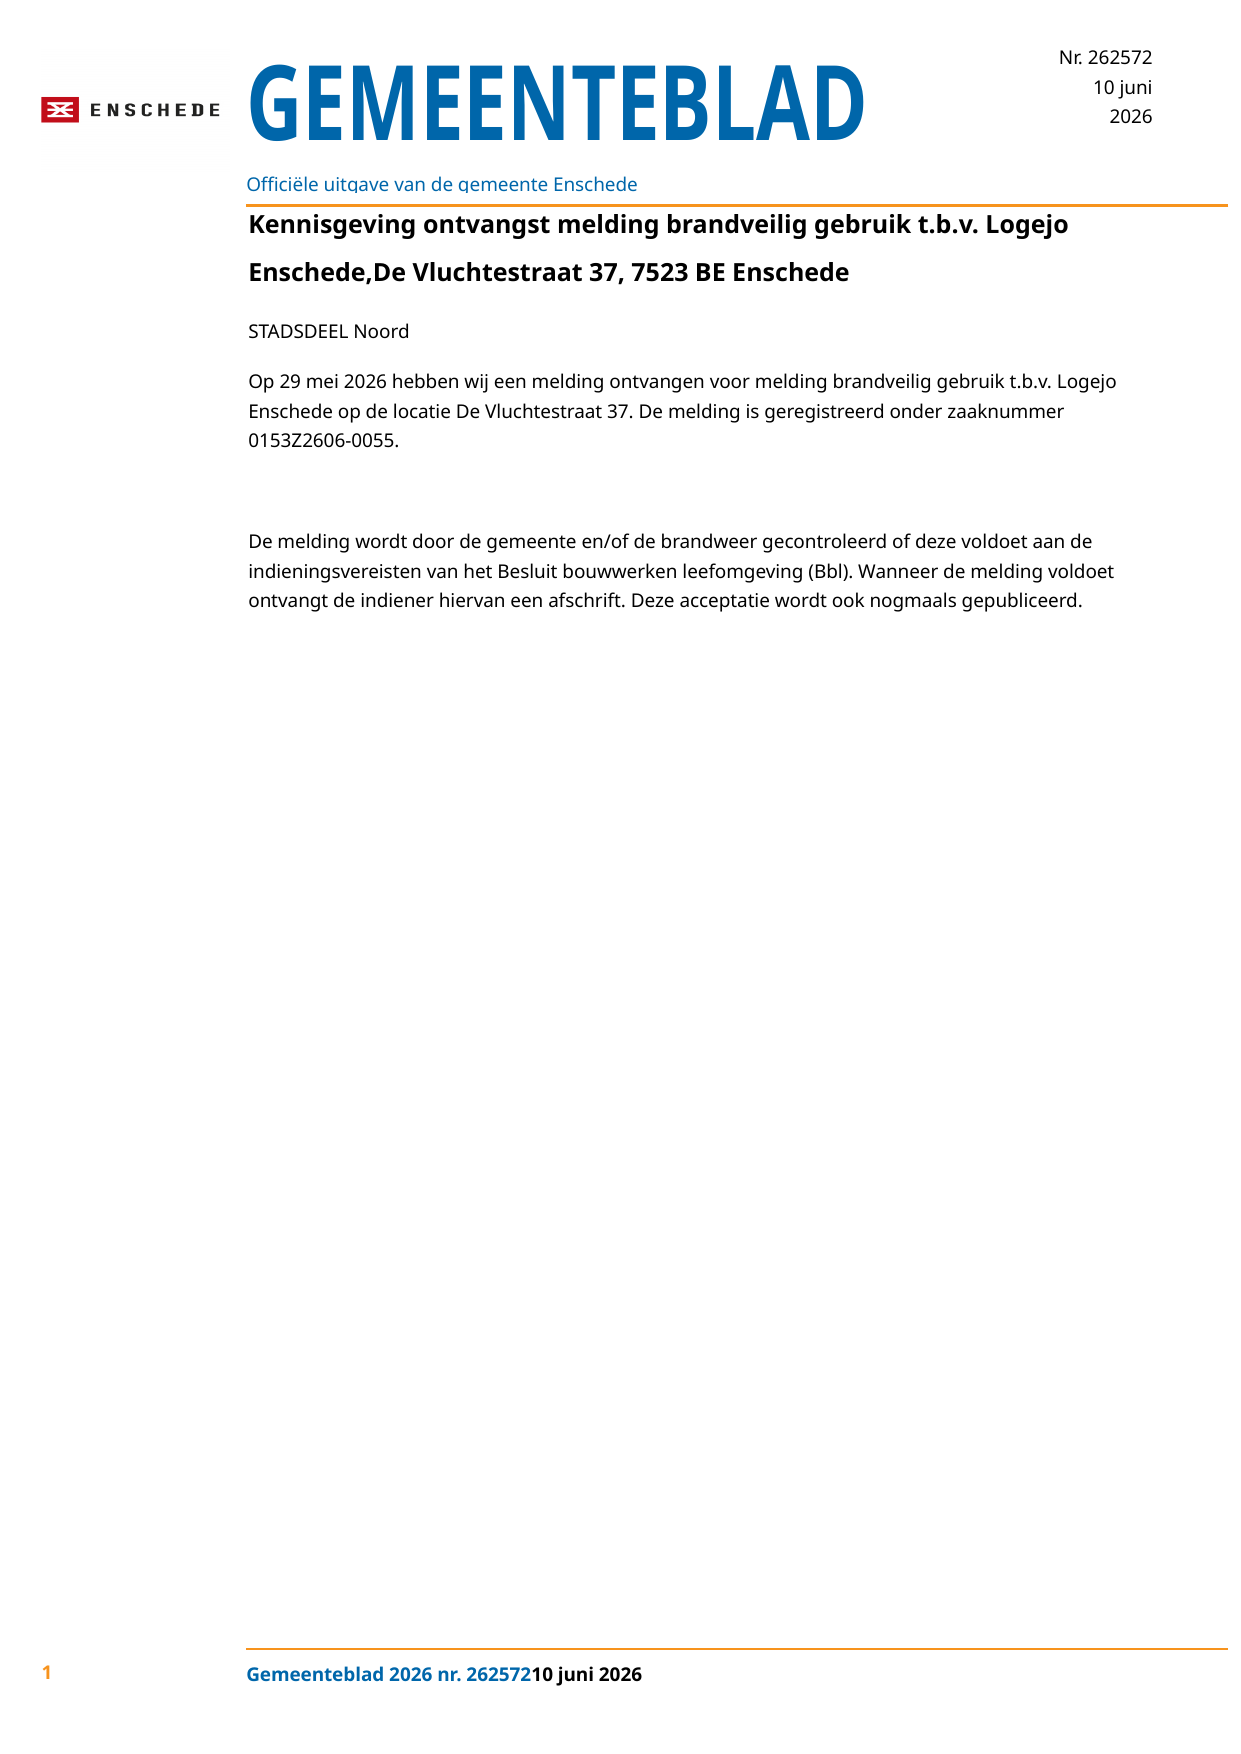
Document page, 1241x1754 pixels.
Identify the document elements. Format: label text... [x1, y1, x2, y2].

text Kennisgeving ontvangst melding brandveilig gebruik t.b.v. Logejo Enschede,De Vluchtestraat 37, 7523 BE Enschede [248, 207, 1152, 288]
text De melding wordt door de gemeente en/of de brandweer gecontroleerd of deze voldoet aan de indieningsvereisten van het Besluit bouwwerken leefomgeving (Bbl). Wanneer de melding voldoet ontvangt de indiener hiervan een afschrift. Deze acceptatie wordt ook nogmaals gepubliceerd. [248, 528, 1152, 613]
picture [41, 47, 231, 172]
text STADSDEEL Noord [248, 318, 1152, 344]
text Op 29 mei 2026 hebben wij een melding ontvangen voor melding brandveilig gebruik t.b.v. Logejo Enschede op de locatie De Vluchtestraat 37. De melding is geregistreerd onder zaaknummer 0153Z2606-0055. [248, 368, 1152, 453]
